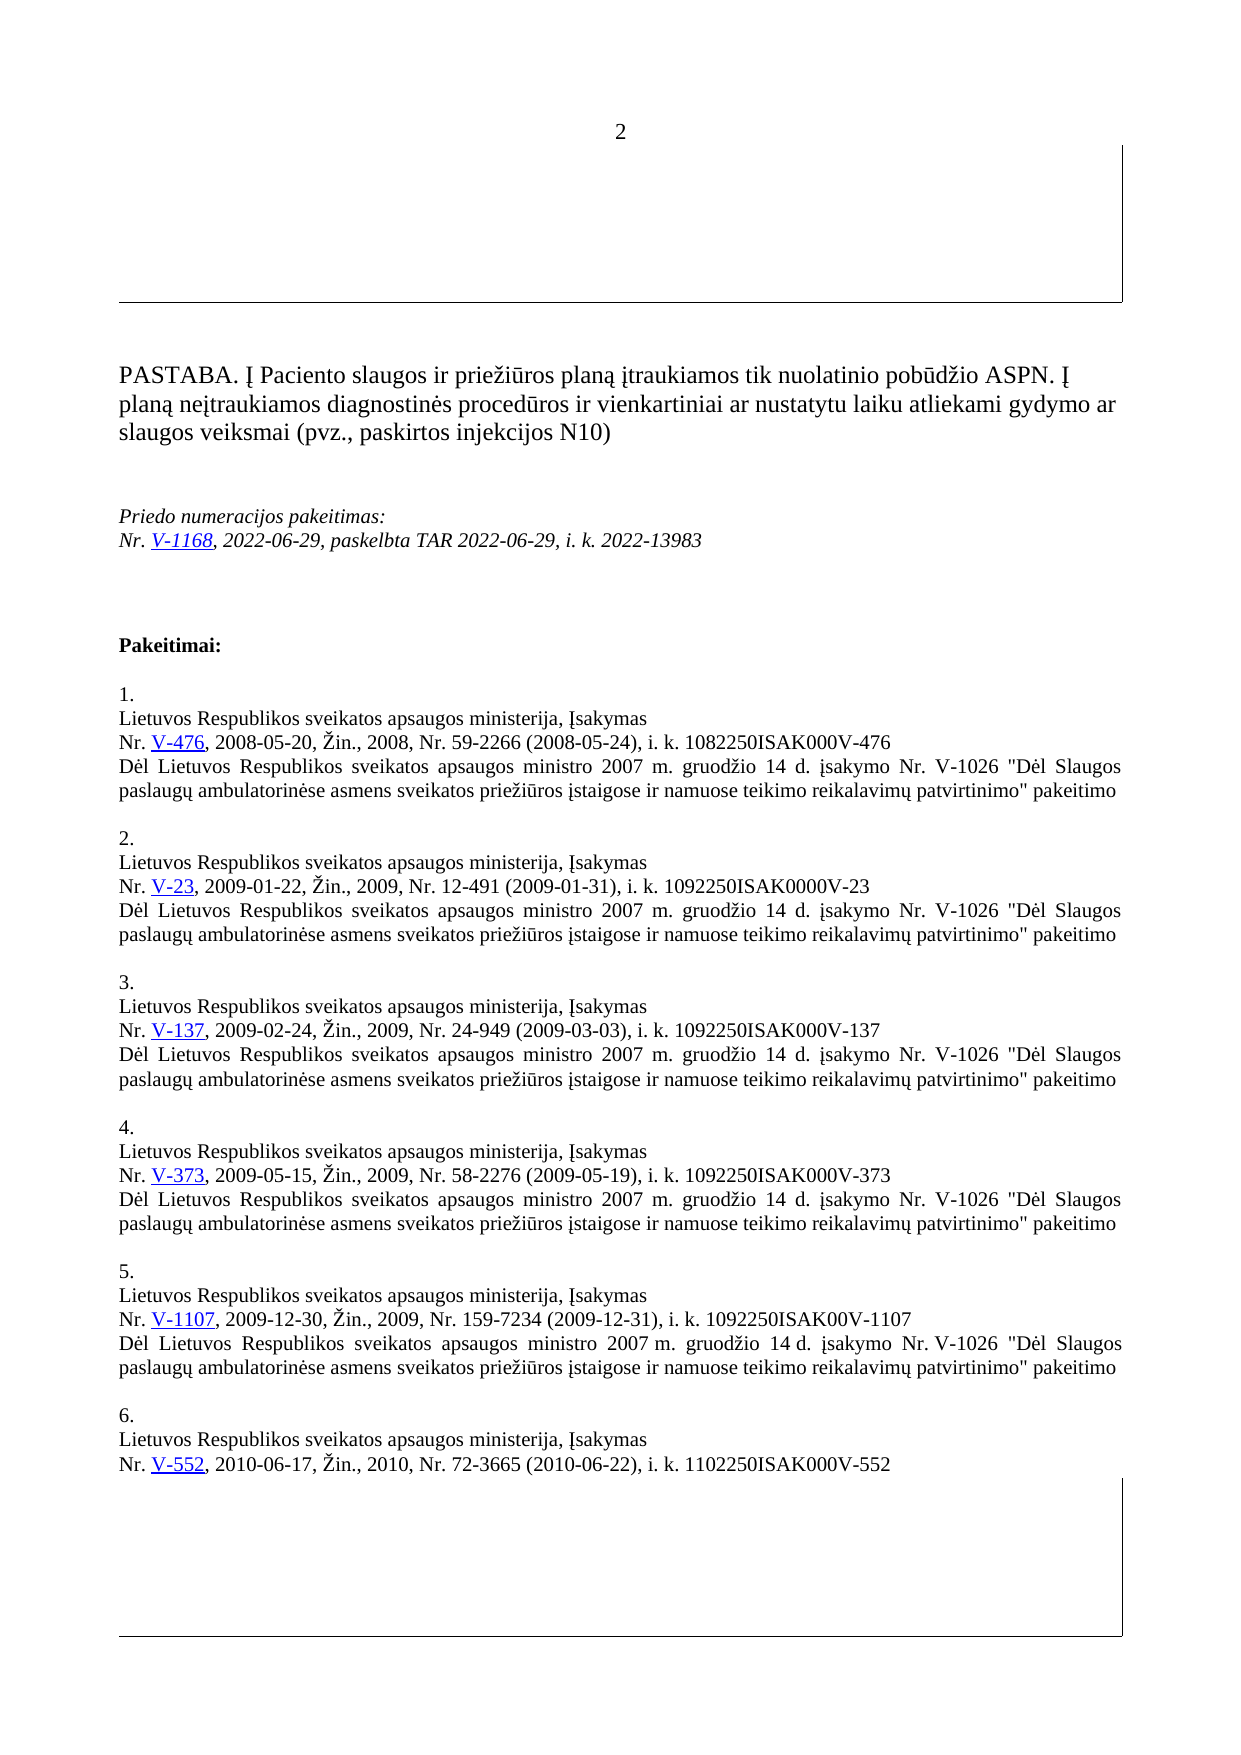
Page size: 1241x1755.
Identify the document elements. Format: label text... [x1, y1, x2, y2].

text Nr. V-23, 2009-01-22, Žin., 2009, Nr. 12-491 (2009-01-31), i. k. 1092250ISAK0000V-23 [119, 874, 1122, 898]
text Lietuvos Respublikos sveikatos apsaugos ministerija, Įsakymas [119, 1283, 1122, 1307]
text Dėl Lietuvos Respublikos sveikatos apsaugos ministro 2007 m. gruodžio 14 d. įsakymo Nr. V-1026 "Dėl Slaugos paslaugų ambulatorinėse asmens sveikatos priežiūros įstaigose ir namuose teikimo reikalavimų patvirtinimo" pakeitimo [119, 898, 1122, 946]
text 5. [119, 1259, 1122, 1283]
text 1. [119, 681, 1122, 706]
text Dėl Lietuvos Respublikos sveikatos apsaugos ministro 2007 m. gruodžio 14 d. įsakymo Nr. V-1026 "Dėl Slaugos paslaugų ambulatorinėse asmens sveikatos priežiūros įstaigose ir namuose teikimo reikalavimų patvirtinimo" pakeitimo [119, 1042, 1122, 1091]
text Lietuvos Respublikos sveikatos apsaugos ministerija, Įsakymas [119, 706, 1122, 729]
text Dėl Lietuvos Respublikos sveikatos apsaugos ministro 2007 m. gruodžio 14 d. įsakymo Nr. V-1026 "Dėl Slaugos paslaugų ambulatorinėse asmens sveikatos priežiūros įstaigose ir namuose teikimo reikalavimų patvirtinimo" pakeitimo [119, 754, 1122, 802]
text Nr. V-373, 2009-05-15, Žin., 2009, Nr. 58-2276 (2009-05-19), i. k. 1092250ISAK000V-373 [119, 1163, 1122, 1187]
text Lietuvos Respublikos sveikatos apsaugos ministerija, Įsakymas [119, 1427, 1122, 1451]
text Dėl Lietuvos Respublikos sveikatos apsaugos ministro 2007 m. gruodžio 14 d. įsakymo Nr. V-1026 "Dėl Slaugos paslaugų ambulatorinėse asmens sveikatos priežiūros įstaigose ir namuose teikimo reikalavimų patvirtinimo" pakeitimo [119, 1187, 1122, 1235]
text 3. [119, 970, 1122, 994]
text 2. [119, 826, 1122, 850]
text Dėl Lietuvos Respublikos sveikatos apsaugos ministro 2007 m. gruodžio 14 d. įsakymo Nr. V-1026 "Dėl Slaugos paslaugų ambulatorinėse asmens sveikatos priežiūros įstaigose ir namuose teikimo reikalavimų patvirtinimo" pakeitimo [119, 1331, 1122, 1379]
text Nr. V-1107, 2009-12-30, Žin., 2009, Nr. 159-7234 (2009-12-31), i. k. 1092250ISAK00V-1107 [119, 1307, 1122, 1331]
text Lietuvos Respublikos sveikatos apsaugos ministerija, Įsakymas [119, 850, 1122, 874]
text Nr. V-552, 2010-06-17, Žin., 2010, Nr. 72-3665 (2010-06-22), i. k. 1102250ISAK000V-552 [119, 1451, 1122, 1476]
text PASTABA. Į Paciento slaugos ir priežiūros planą įtraukiamos tik nuolatinio pobūdžio ASPN. Į planą neįtraukiamos diagnostinės procedūros ir vienkartiniai ar nustatytu laiku atliekami gydymo ar slaugos veiksmai (pvz., paskirtos injekcijos N10) [119, 360, 1122, 446]
text Priedo numeracijos pakeitimas: [119, 504, 1122, 528]
text 4. [119, 1114, 1122, 1139]
text 6. [119, 1403, 1122, 1427]
text Nr. V-1168, 2022-06-29, paskelbta TAR 2022-06-29, i. k. 2022-13983 [119, 528, 1122, 552]
text Lietuvos Respublikos sveikatos apsaugos ministerija, Įsakymas [119, 1139, 1122, 1163]
text Pakeitimai: [119, 633, 1122, 657]
text Nr. V-476, 2008-05-20, Žin., 2008, Nr. 59-2266 (2008-05-24), i. k. 1082250ISAK000V-476 [119, 729, 1122, 754]
text Nr. V-137, 2009-02-24, Žin., 2009, Nr. 24-949 (2009-03-03), i. k. 1092250ISAK000V-137 [119, 1018, 1122, 1042]
text Lietuvos Respublikos sveikatos apsaugos ministerija, Įsakymas [119, 994, 1122, 1018]
